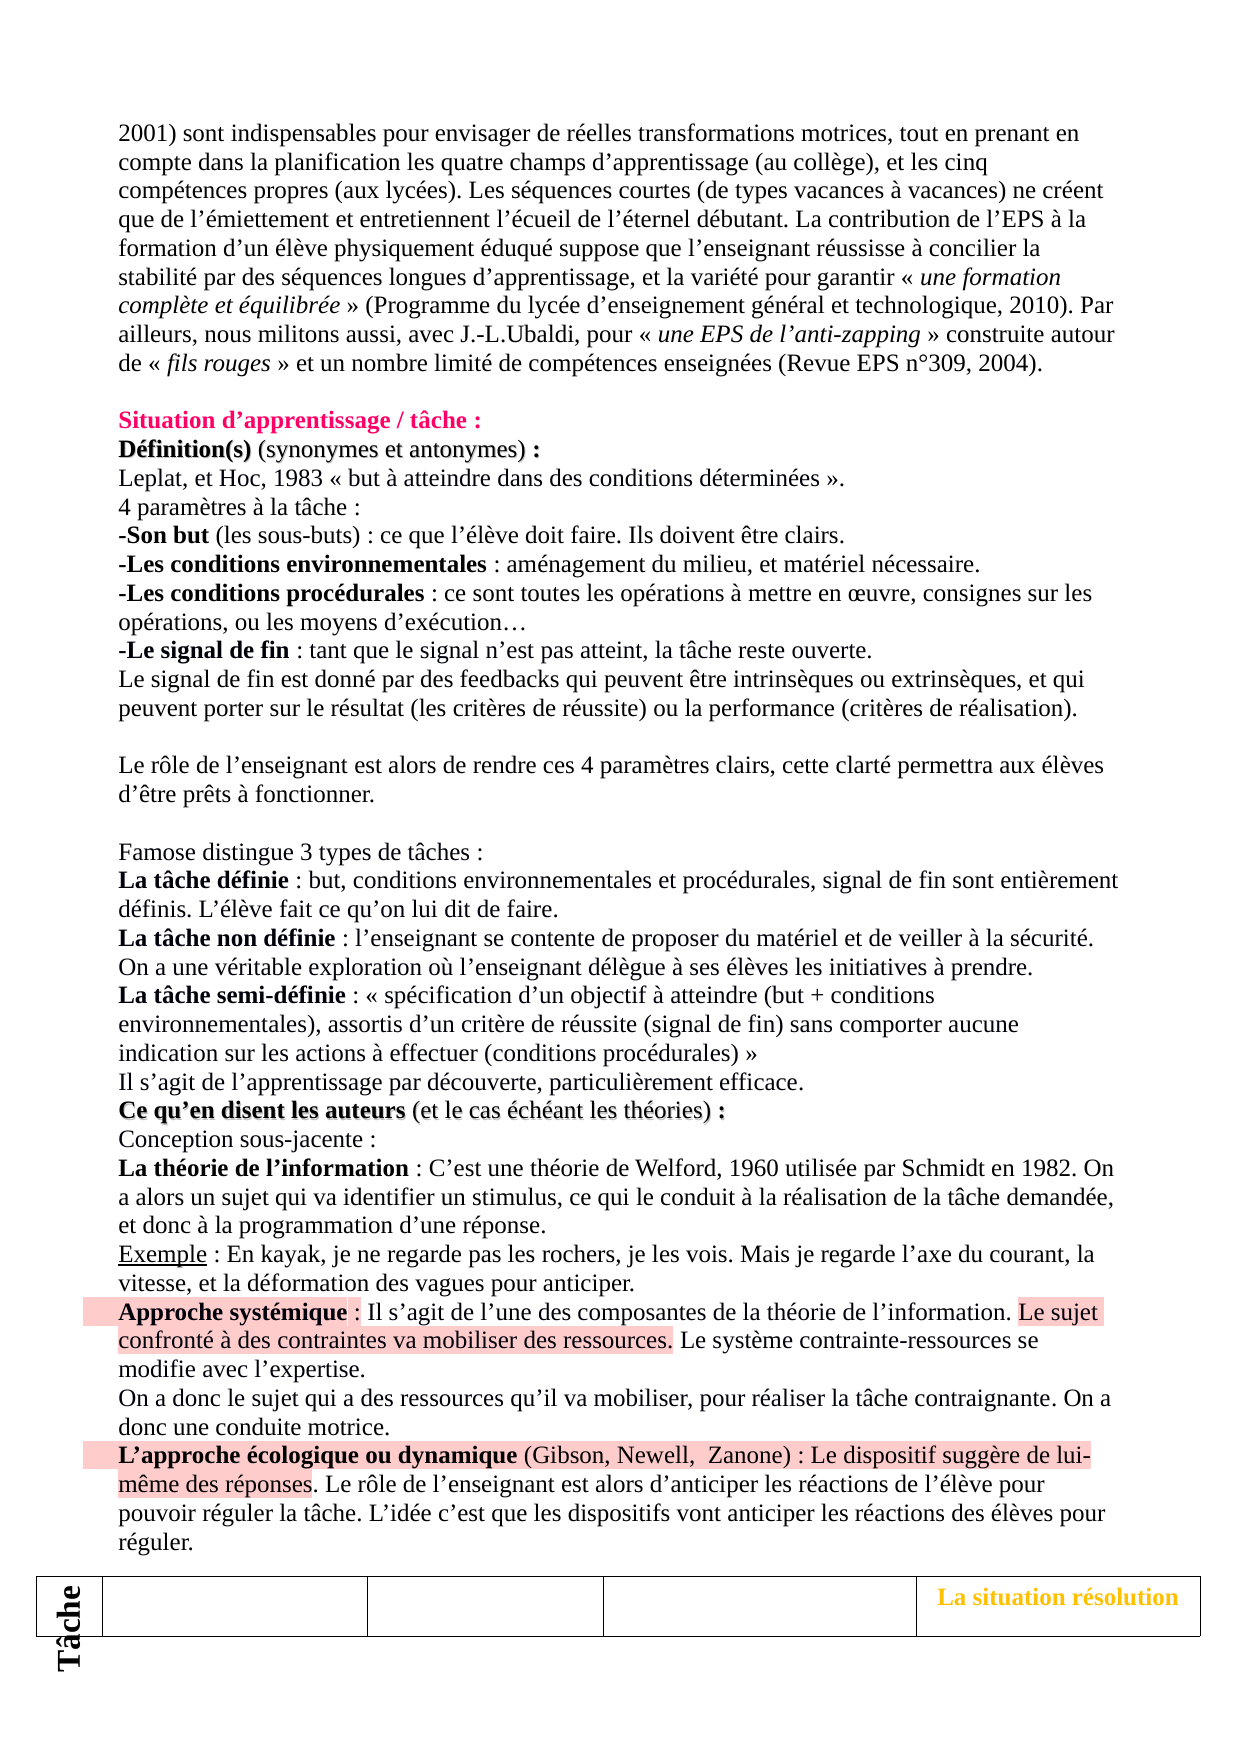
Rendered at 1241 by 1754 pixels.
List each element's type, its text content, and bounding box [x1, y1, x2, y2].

table_header [37, 1577, 102, 1636]
list Il s’agit de l’apprentissage par découverte, particulièrement efficace. [83, 1067, 1122, 1096]
list Conception sous-jacente : [83, 1124, 1122, 1153]
list -Son but (les sous-buts) : ce que l’élève doit faire. Ils doivent être clairs. [83, 521, 1122, 549]
list La tâche non définie : l’enseignant se contente de proposer du matériel et de veiller à la sécurité. On a une véritable exploration où l’enseignant délègue à ses élèves les initiatives à prendre. [83, 923, 1122, 981]
text 4 paramètres à la tâche : [118, 492, 1122, 521]
table_header La situation résolution [917, 1577, 1200, 1636]
list -Le signal de fin : tant que le signal n’est pas atteint, la tâche reste ouverte. [83, 636, 1122, 664]
text 2001) sont indispensables pour envisager de réelles transformations motrices, tout en prenant en compte dans la planification les quatre champs d’apprentissage (au collège), et les cinq compétences propres (aux lycées). Les séquences courtes (de types vacances à vacances) ne créent que de l’émiettement et entretiennent l’écueil de l’éternel débutant. La contribution de l’EPS à la formation d’un élève physiquement éduqué suppose que l’enseignant réussisse à concilier la stabilité par des séquences longues d’apprentissage, et la variété pour garantir « une formation complète et équilibrée » (Programme du lycée d’enseignement général et technologique, 2010). Par ailleurs, nous militons aussi, avec J.-L.Ubaldi, pour « une EPS de l’anti-zapping » construite autour de « fils rouges » et un nombre limité de compétences enseignées (Revue EPS n°309, 2004). [118, 118, 1122, 377]
list La théorie de l’information : C’est une théorie de Welford, 1960 utilisée par Schmidt en 1982. On a alors un sujet qui va identifier un stimulus, ce qui le conduit à la réalisation de la tâche demandée, et donc à la programmation d’une réponse. [41, 1153, 1122, 1239]
list -Les conditions procédurales : ce sont toutes les opérations à mettre en œuvre, consignes sur les opérations, ou les moyens d’exécution… [83, 578, 1122, 636]
list Approche systémique : Il s’agit de l’une des composantes de la théorie de l’information. Le sujet confronté à des contraintes va mobiliser des ressources. Le système contrainte-ressources se modifie avec l’expertise. [83, 1297, 1122, 1383]
list La tâche définie : but, conditions environnementales et procédurales, signal de fin sont entièrement définis. L’élève fait ce qu’on lui dit de faire. [83, 866, 1122, 923]
list -Les conditions environnementales : aménagement du milieu, et matériel nécessaire. [83, 549, 1122, 578]
text Situation d’apprentissage / tâche : [118, 406, 1122, 434]
list Le signal de fin est donné par des feedbacks qui peuvent être intrinsèques ou extrinsèques, et qui peuvent porter sur le résultat (les critères de réussite) ou la performance (critères de réalisation). [41, 664, 1122, 722]
list Exemple : En kayak, je ne regarde pas les rochers, je les vois. Mais je regarde l’axe du courant, la vitesse, et la déformation des vagues pour anticiper. [118, 1239, 1122, 1297]
list Ce qu’en disent les auteurs (et le cas échéant les théories) : [83, 1096, 1122, 1124]
table_header [368, 1577, 603, 1636]
list La tâche semi-définie : « spécification d’un objectif à atteindre (but + conditions environnementales), assortis d’un critère de réussite (signal de fin) sans comporter aucune indication sur les actions à effectuer (conditions procédurales) » [83, 981, 1122, 1067]
list Le rôle de l’enseignant est alors de rendre ces 4 paramètres clairs, cette clarté permettra aux élèves d’être prêts à fonctionner. [41, 751, 1122, 808]
list L’approche écologique ou dynamique (Gibson, Newell, Zanone) : Le dispositif suggère de lui-même des réponses. Le rôle de l’enseignant est alors d’anticiper les réactions de l’élève pour pouvoir réguler la tâche. L’idée c’est que les dispositifs vont anticiper les réactions des élèves pour réguler. [83, 1441, 1122, 1556]
text Leplat, et Hoc, 1983 « but à atteindre dans des conditions déterminées ». [118, 463, 1122, 492]
list Famose distingue 3 types de tâches : [83, 837, 1122, 866]
table_header [103, 1577, 367, 1636]
table_header [604, 1577, 916, 1636]
list On a donc le sujet qui a des ressources qu’il va mobiliser, pour réaliser la tâche contraignante. On a donc une conduite motrice. [118, 1383, 1122, 1441]
text Définition(s) (synonymes et antonymes) : [118, 434, 1122, 463]
